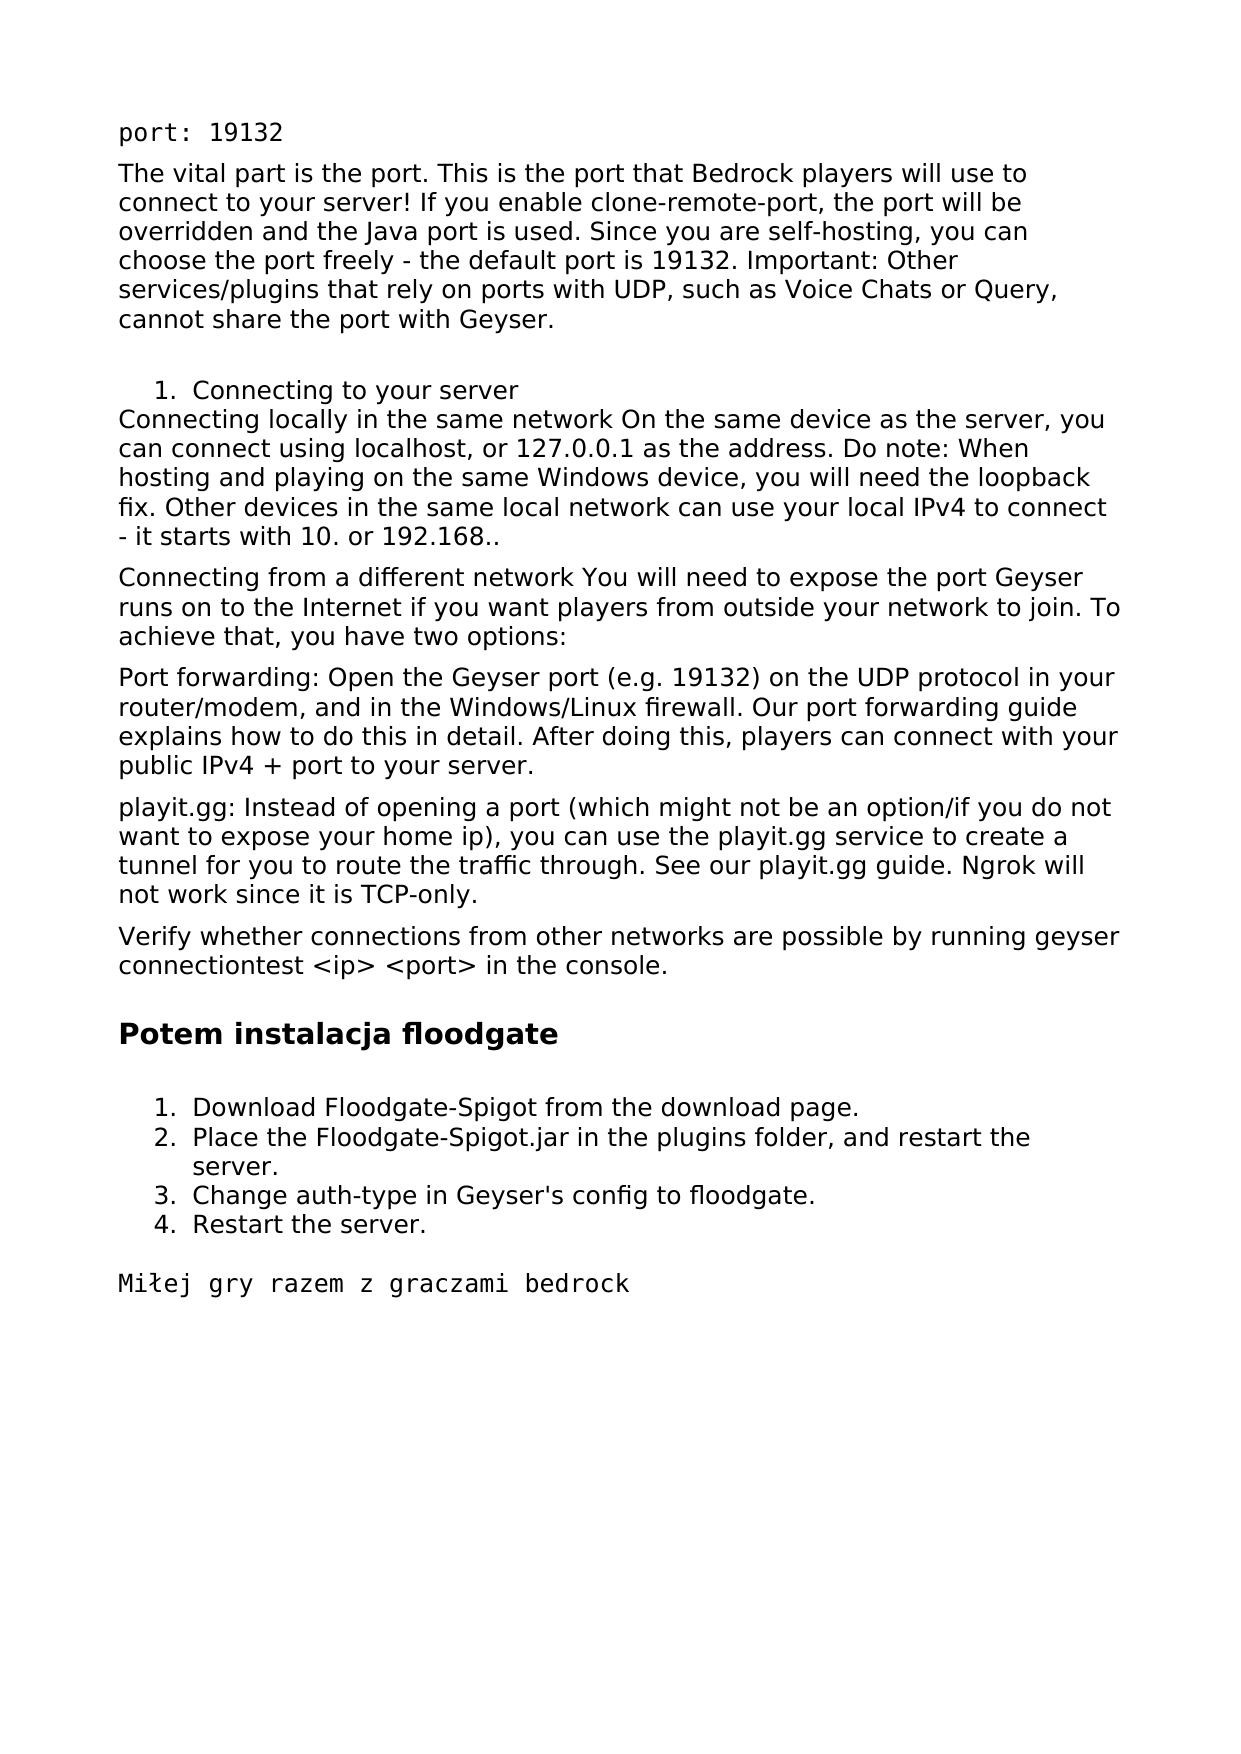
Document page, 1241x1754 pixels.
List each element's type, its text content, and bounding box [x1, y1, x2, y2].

list Download Floodgate-Spigot from the download page. [177, 1094, 1122, 1123]
text Connecting locally in the same network On the same device as the server, you can connect using localhost, or 127.0.0.1 as the address. Do note: When hosting and playing on the same Windows device, you will need the loopback fix. Other devices in the same local network can use your local IPv4 to connect - it starts with 10. or 192.168.. [118, 405, 1122, 551]
text port: 19132 [118, 118, 1122, 147]
text Verify whether connections from other networks are possible by running geyser connectiontest <ip> <port> in the console. [118, 922, 1122, 980]
text Miłej gry razem z graczami bedrock [118, 1269, 1122, 1298]
text The vital part is the port. This is the port that Bedrock players will use to connect to your server! If you enable clone-remote-port, the port will be overridden and the Java port is used. Since you are self-hosting, you can choose the port freely - the default port is 19132. Important: Other services/plugins that rely on ports with UDP, such as Voice Chats or Query, cannot share the port with Geyser. [118, 159, 1122, 334]
text playit.gg: Instead of opening a port (which might not be an option/if you do not want to expose your home ip), you can use the playit.gg service to create a tunnel for you to route the traffic through. See our playit.gg guide. Ngrok will not work since it is TCP-only. [118, 793, 1122, 909]
subtitle Potem instalacja floodgate [118, 1018, 1122, 1052]
list Restart the server. [177, 1210, 1122, 1239]
list Change auth-type in Geyser's config to floodgate. [177, 1181, 1122, 1210]
list Connecting to your server [177, 376, 1122, 405]
list Place the Floodgate-Spigot.jar in the plugins folder, and restart the server. [177, 1123, 1122, 1181]
text Port forwarding: Open the Geyser port (e.g. 19132) on the UDP protocol in your router/modem, and in the Windows/Linux firewall. Our port forwarding guide explains how to do this in detail. After doing this, players can connect with your public IPv4 + port to your server. [118, 663, 1122, 780]
text Connecting from a different network You will need to expose the port Geyser runs on to the Internet if you want players from outside your network to join. To achieve that, you have two options: [118, 563, 1122, 651]
